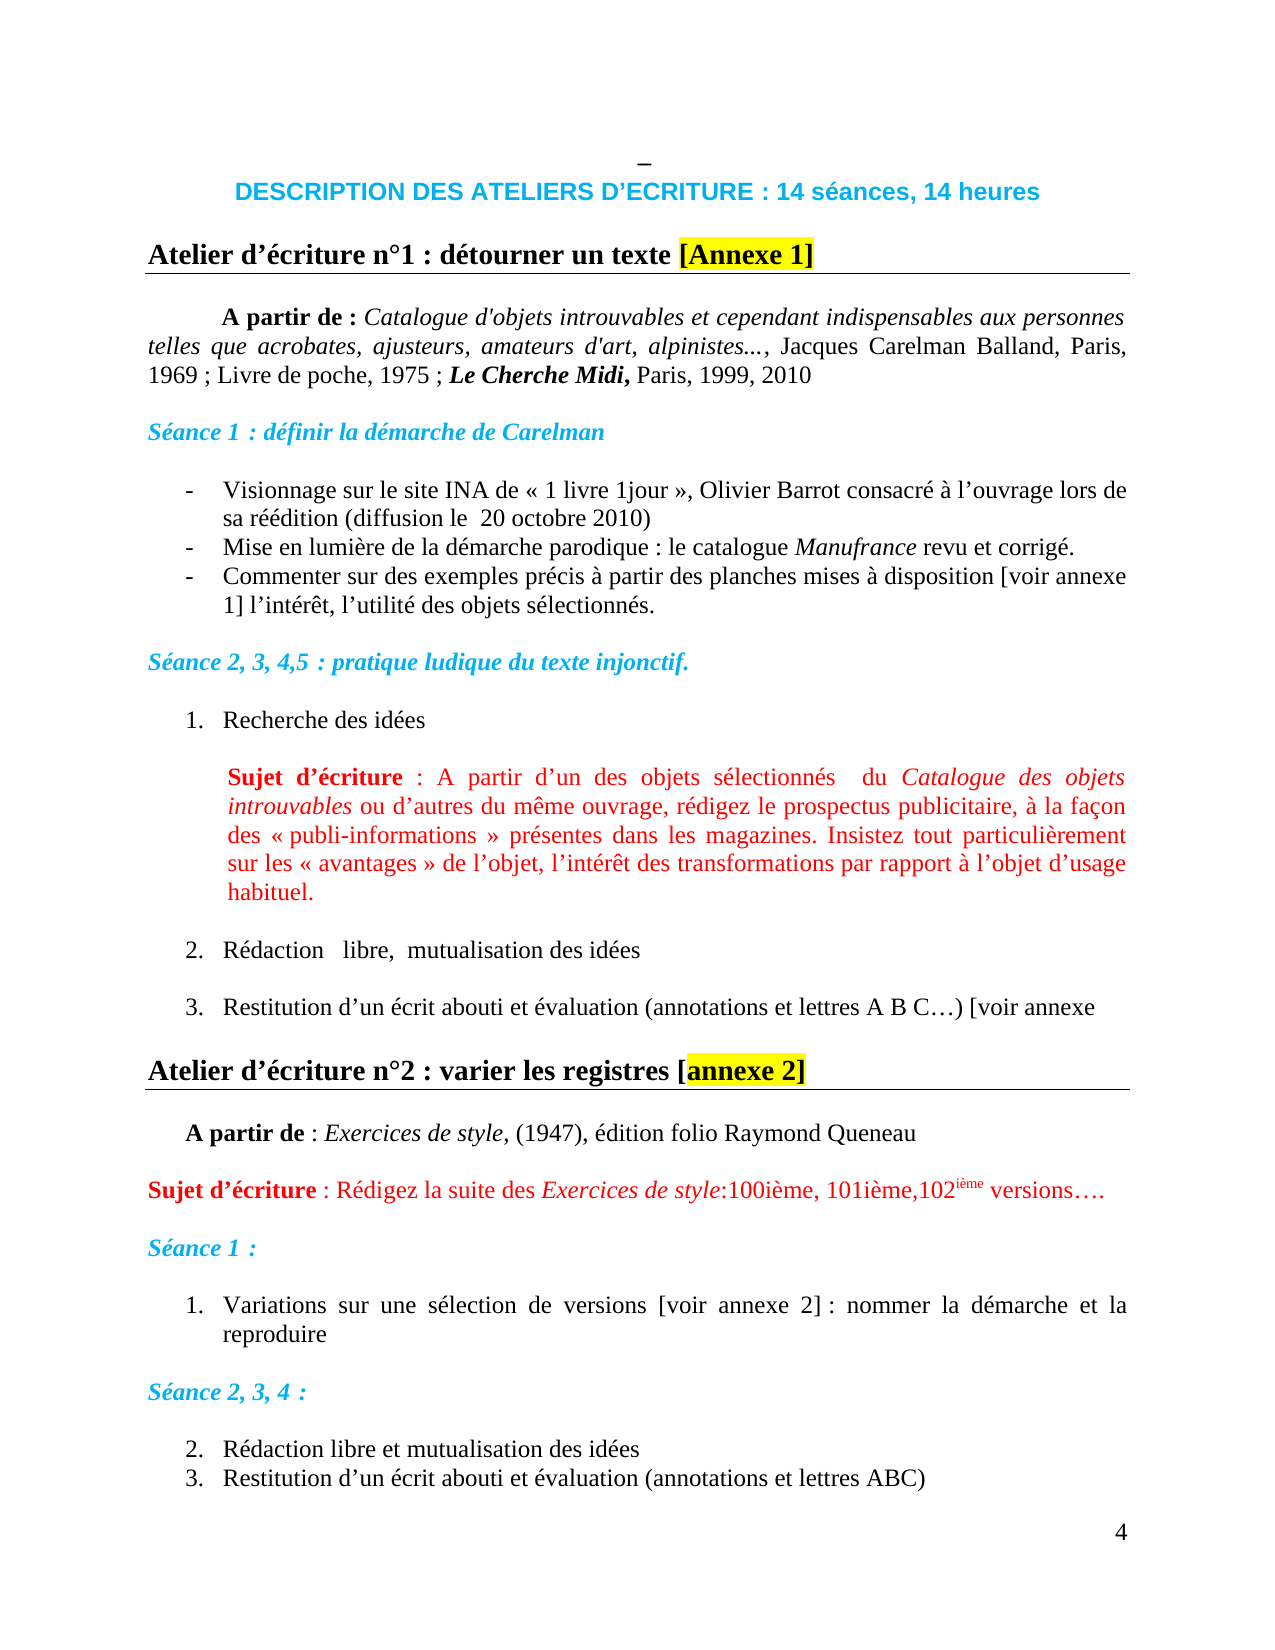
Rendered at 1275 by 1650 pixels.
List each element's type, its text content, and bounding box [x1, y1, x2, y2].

text Séance 2, 3, 4,5 : pratique ludique du texte injonctif. [148, 647, 1127, 676]
text DESCRIPTION DES ATELIERS D’ECRITURE : 14 séances, 14 heures [148, 176, 1127, 205]
list Rédaction libre, mutualisation des idées [185, 935, 1127, 963]
text Atelier d’écriture n°2 : varier les registres [annexe 2] [145, 1050, 1130, 1089]
text A partir de : Exercices de style, (1947), édition folio Raymond Queneau [148, 1118, 1127, 1147]
text Sujet d’écriture : A partir d’un des objets sélectionnés du Catalogue des objets introuvables ou d’autres du même ouvrage, rédigez le prospectus publicitaire, à la façon des « publi-informations » présentes dans les magazines. Insistez tout particulièrement sur les « avantages » de l’objet, l’intérêt des transformations par rapport à l’objet d’usage habituel. [227, 762, 1127, 906]
list Restitution d’un écrit abouti et évaluation (annotations et lettres A B C…) [voir annexe [185, 992, 1127, 1021]
list Restitution d’un écrit abouti et évaluation (annotations et lettres ABC) [185, 1463, 1127, 1492]
text Atelier d’écriture n°1 : détourner un texte [Annexe 1] [145, 234, 1130, 273]
text Séance 1 : définir la démarche de Carelman [148, 417, 1127, 446]
list Variations sur une sélection de versions [voir annexe 2] : nommer la démarche et la reproduire [185, 1290, 1127, 1348]
list Rédaction libre et mutualisation des idées [185, 1434, 1127, 1463]
list Recherche des idées [185, 705, 1127, 733]
text A partir de : Catalogue d'objets introuvables et cependant indispensables aux personnes telles que acrobates, ajusteurs, amateurs d'art, alpinistes..., Jacques Carelman Balland, Paris, 1969 ; Livre de poche, 1975 ; Le Cherche Midi, Paris, 1999, 2010 [148, 302, 1127, 388]
text Sujet d’écriture : Rédigez la suite des Exercices de style:100ième, 101ième,102ième versions…. [148, 1175, 1127, 1204]
text Séance 2, 3, 4 : [148, 1377, 1127, 1405]
text Séance 1 : [148, 1233, 1127, 1262]
list Commenter sur des exemples précis à partir des planches mises à disposition [voir annexe 1] l’intérêt, l’utilité des objets sélectionnés. [185, 561, 1127, 618]
list Mise en lumière de la démarche parodique : le catalogue Manufrance revu et corrigé. [185, 532, 1127, 561]
list Visionnage sur le site INA de « 1 livre 1jour », Olivier Barrot consacré à l’ouvrage lors de sa réédition (diffusion le 20 octobre 2010) [185, 475, 1127, 532]
